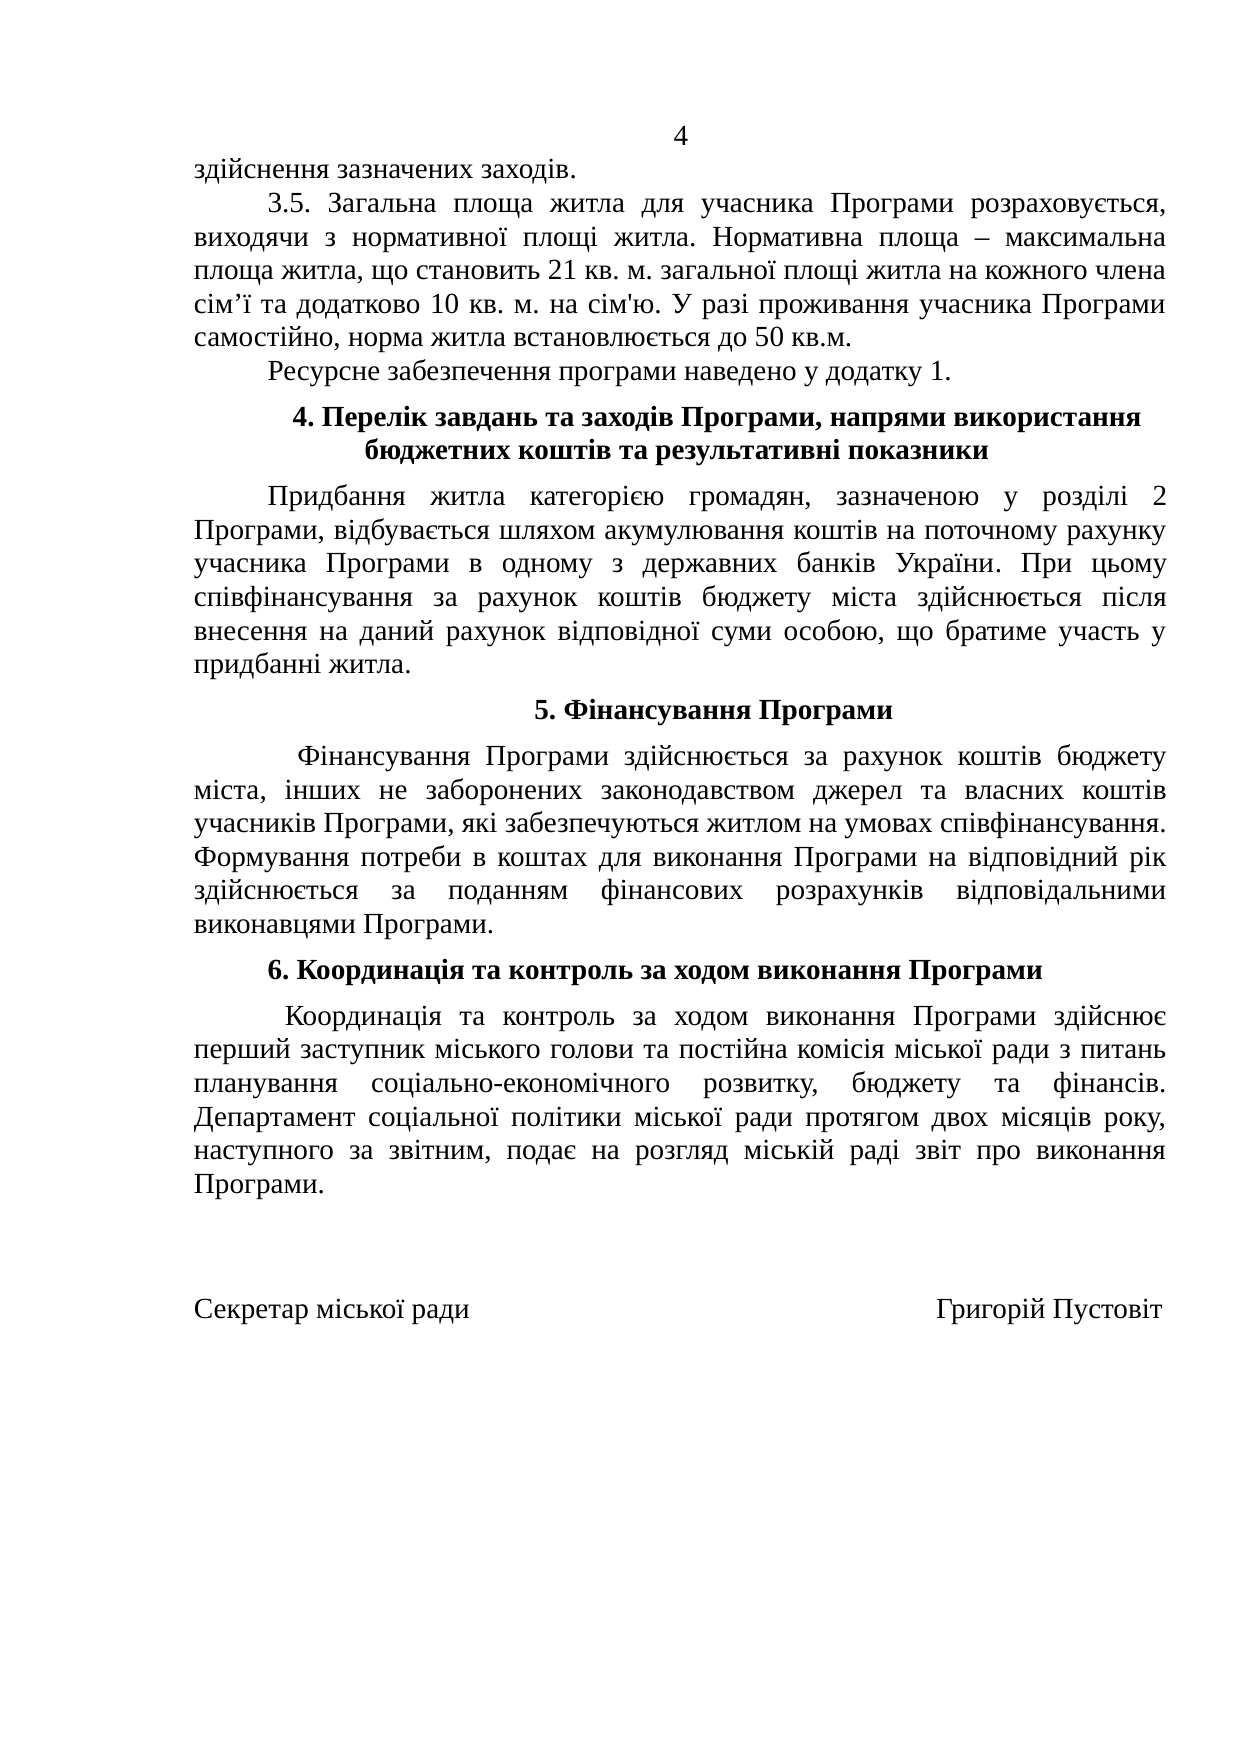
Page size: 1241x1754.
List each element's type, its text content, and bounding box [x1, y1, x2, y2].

text Фінансування Програми здійснюється за рахунок коштів бюджету міста, інших не заборонених законодавством джерел та власних коштів учасників Програми, які забезпечуються житлом на умовах співфінансування. Формування потреби в коштах для виконання Програми на відповідний рік здійснюється за поданням фінансових розрахунків відповідальними виконавцями Програми. [194, 738, 1167, 939]
text здійснення зазначених заходів. [194, 152, 1167, 185]
text 4 [194, 118, 1167, 152]
text Ресурсне забезпечення програми наведено у додатку 1. [194, 353, 1167, 386]
text 4. Перелік завдань та заходів Програми, напрями використання бюджетних коштів та результативні показники [194, 399, 1167, 466]
text 5. Фінансування Програми [194, 692, 1167, 726]
text Координація та контроль за ходом виконання Програми здійснює перший заступник міського голови та постійна комісія міської ради з питань планування соціально-економічного розвитку, бюджету та фінансів. Департамент соціальної політики міської ради протягом двох місяців року, наступного за звітним, подає на розгляд міській раді звіт про виконання Програми. [194, 998, 1167, 1199]
text Придбання житла категорією громадян, зазначеною у розділі 2 Програми, відбувається шляхом акумулювання коштів на поточному рахунку учасника Програми в одному з державних банків України. При цьому співфінансування за рахунок коштів бюджету міста здійснюється після внесення на даний рахунок відповідної суми особою, що братиме участь у придбанні житла. [194, 478, 1167, 680]
text 3.5. Загальна площа житла для учасника Програми розраховується, виходячи з нормативної площі житла. Нормативна площа – максимальна площа житла, що становить 21 кв. м. загальної площі житла на кожного члена сім’ї та додатково 10 кв. м. на сім'ю. У разі проживання учасника Програми самостійно, норма житла встановлюється до 50 кв.м. [194, 185, 1167, 353]
text 6. Координація та контроль за ходом виконання Програми [194, 952, 1167, 986]
text Секретар міської ради Григорій Пустовіт [194, 1291, 1167, 1325]
